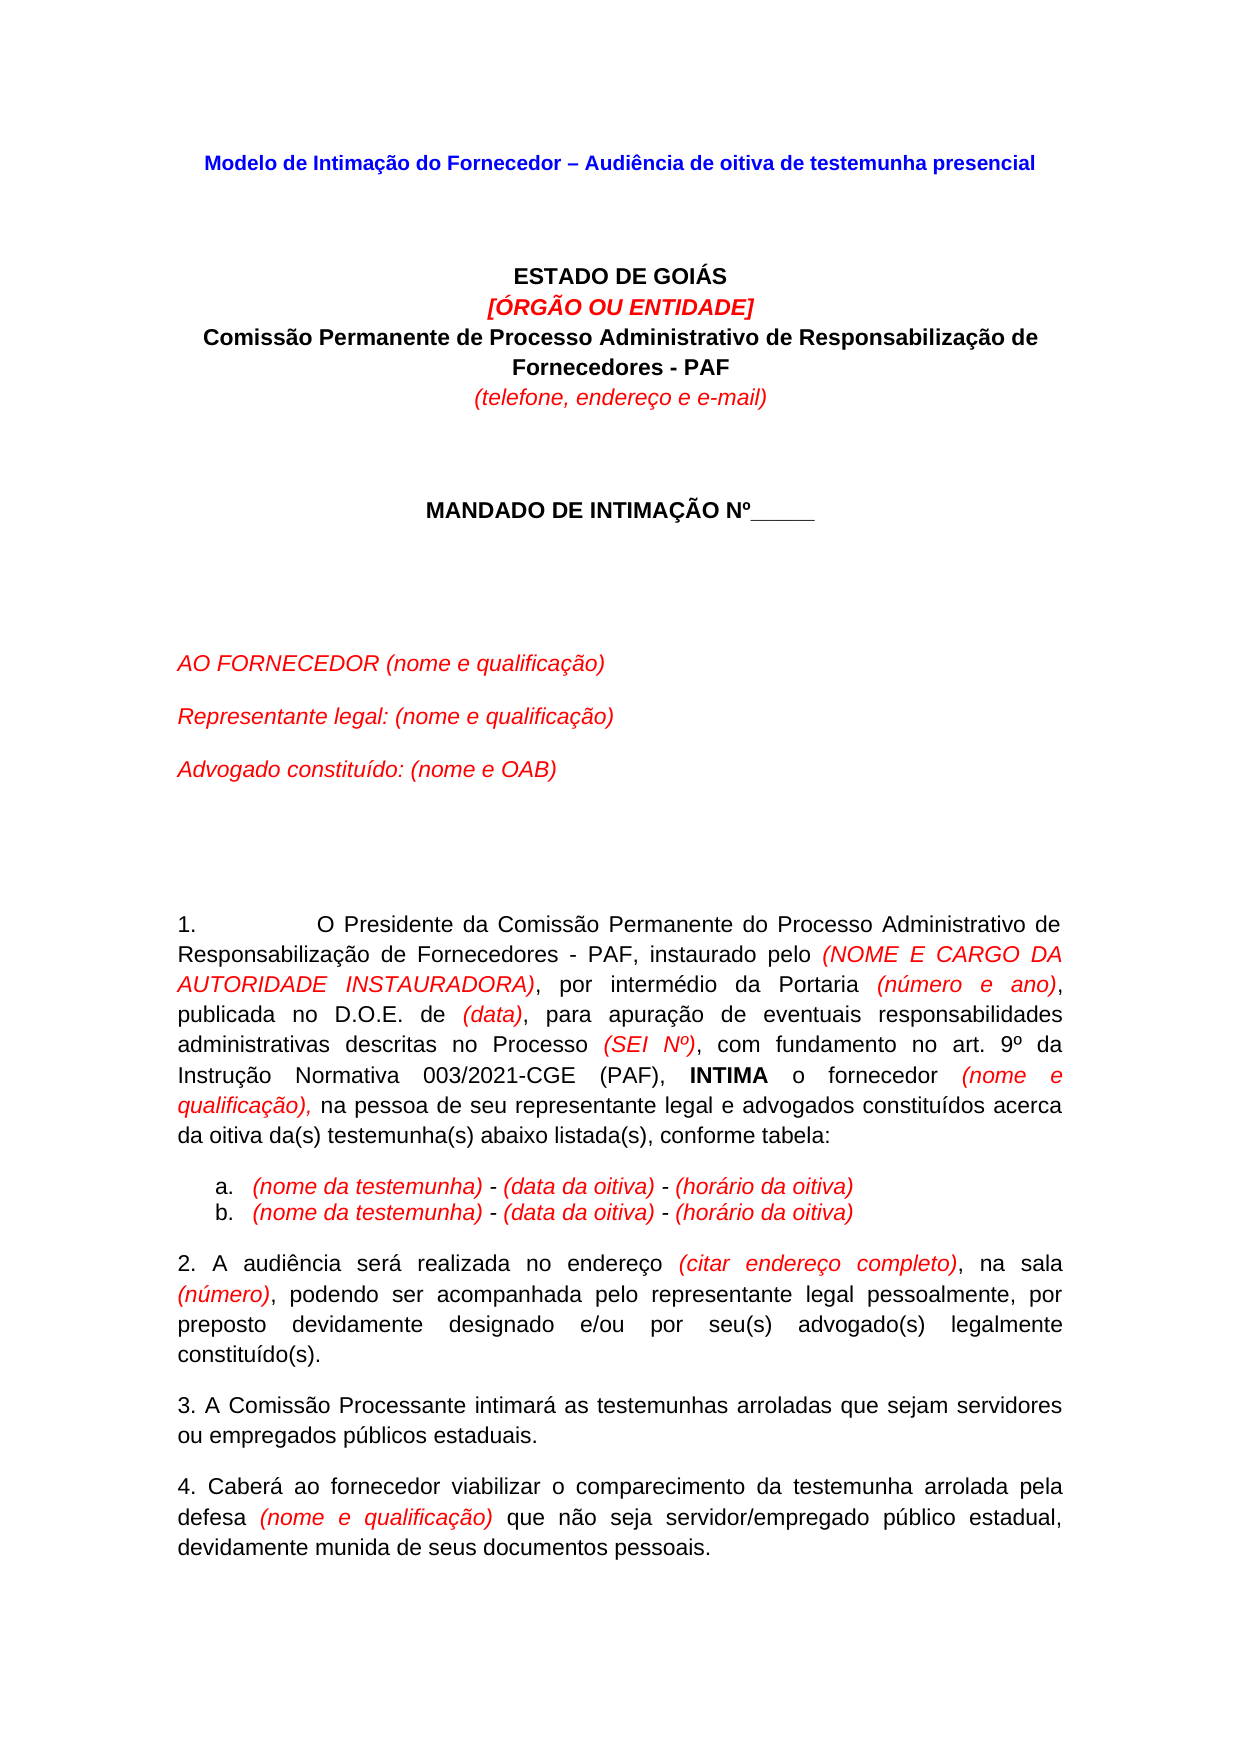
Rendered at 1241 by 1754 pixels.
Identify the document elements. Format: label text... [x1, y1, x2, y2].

text (telefone, endereço e e-mail) [178, 384, 1063, 411]
list (nome da testemunha) - (data da oitiva) - (horário da oitiva) [215, 1199, 1063, 1226]
list (nome da testemunha) - (data da oitiva) - (horário da oitiva) [215, 1173, 1063, 1199]
text Comissão Permanente de Processo Administrativo de Responsabilização de Fornecedores - PAF [178, 324, 1063, 380]
text 2. A audiência será realizada no endereço (citar endereço completo), na sala (número), podendo ser acompanhada pelo representante legal pessoalmente, por preposto devidamente designado e/ou por seu(s) advogado(s) legalmente constituído(s). [177, 1250, 1063, 1367]
text 1. O Presidente da Comissão Permanente do Processo Administrativo de Responsabilização de Fornecedores - PAF, instaurado pelo (NOME E CARGO DA AUTORIDADE INSTAURADORA), por intermédio da Portaria (número e ano), publicada no D.O.E. de (data), para apuração de eventuais responsabilidades administrativas descritas no Processo (SEI Nº), com fundamento no art. 9º da Instrução Normativa 003/2021-CGE (PAF), INTIMA o fornecedor (nome e qualificação), na pessoa de seu representante legal e advogados constituídos acerca da oitiva da(s) testemunha(s) abaixo listada(s), conforme tabela: [177, 911, 1063, 1148]
text 4. Caberá ao fornecedor viabilizar o comparecimento da testemunha arrolada pela defesa (nome e qualificação) que não seja servidor/empregado público estadual, devidamente munida de seus documentos pessoais. [177, 1473, 1063, 1560]
text [ÓRGÃO OU ENTIDADE] [178, 293, 1063, 320]
text AO FORNECEDOR (nome e qualificação) [177, 650, 1063, 677]
text ESTADO DE GOIÁS [177, 263, 1063, 290]
text Representante legal: (nome e qualificação) [177, 703, 1063, 729]
text MANDADO DE INTIMAÇÃO Nº_____ [177, 497, 1063, 523]
text Advogado constituído: (nome e OAB) [177, 756, 1063, 782]
text 3. A Comissão Processante intimará as testemunhas arroladas que sejam servidores ou empregados públicos estaduais. [177, 1392, 1063, 1449]
text Modelo de Intimação do Fornecedor – Audiência de oitiva de testemunha presencial [177, 151, 1063, 175]
